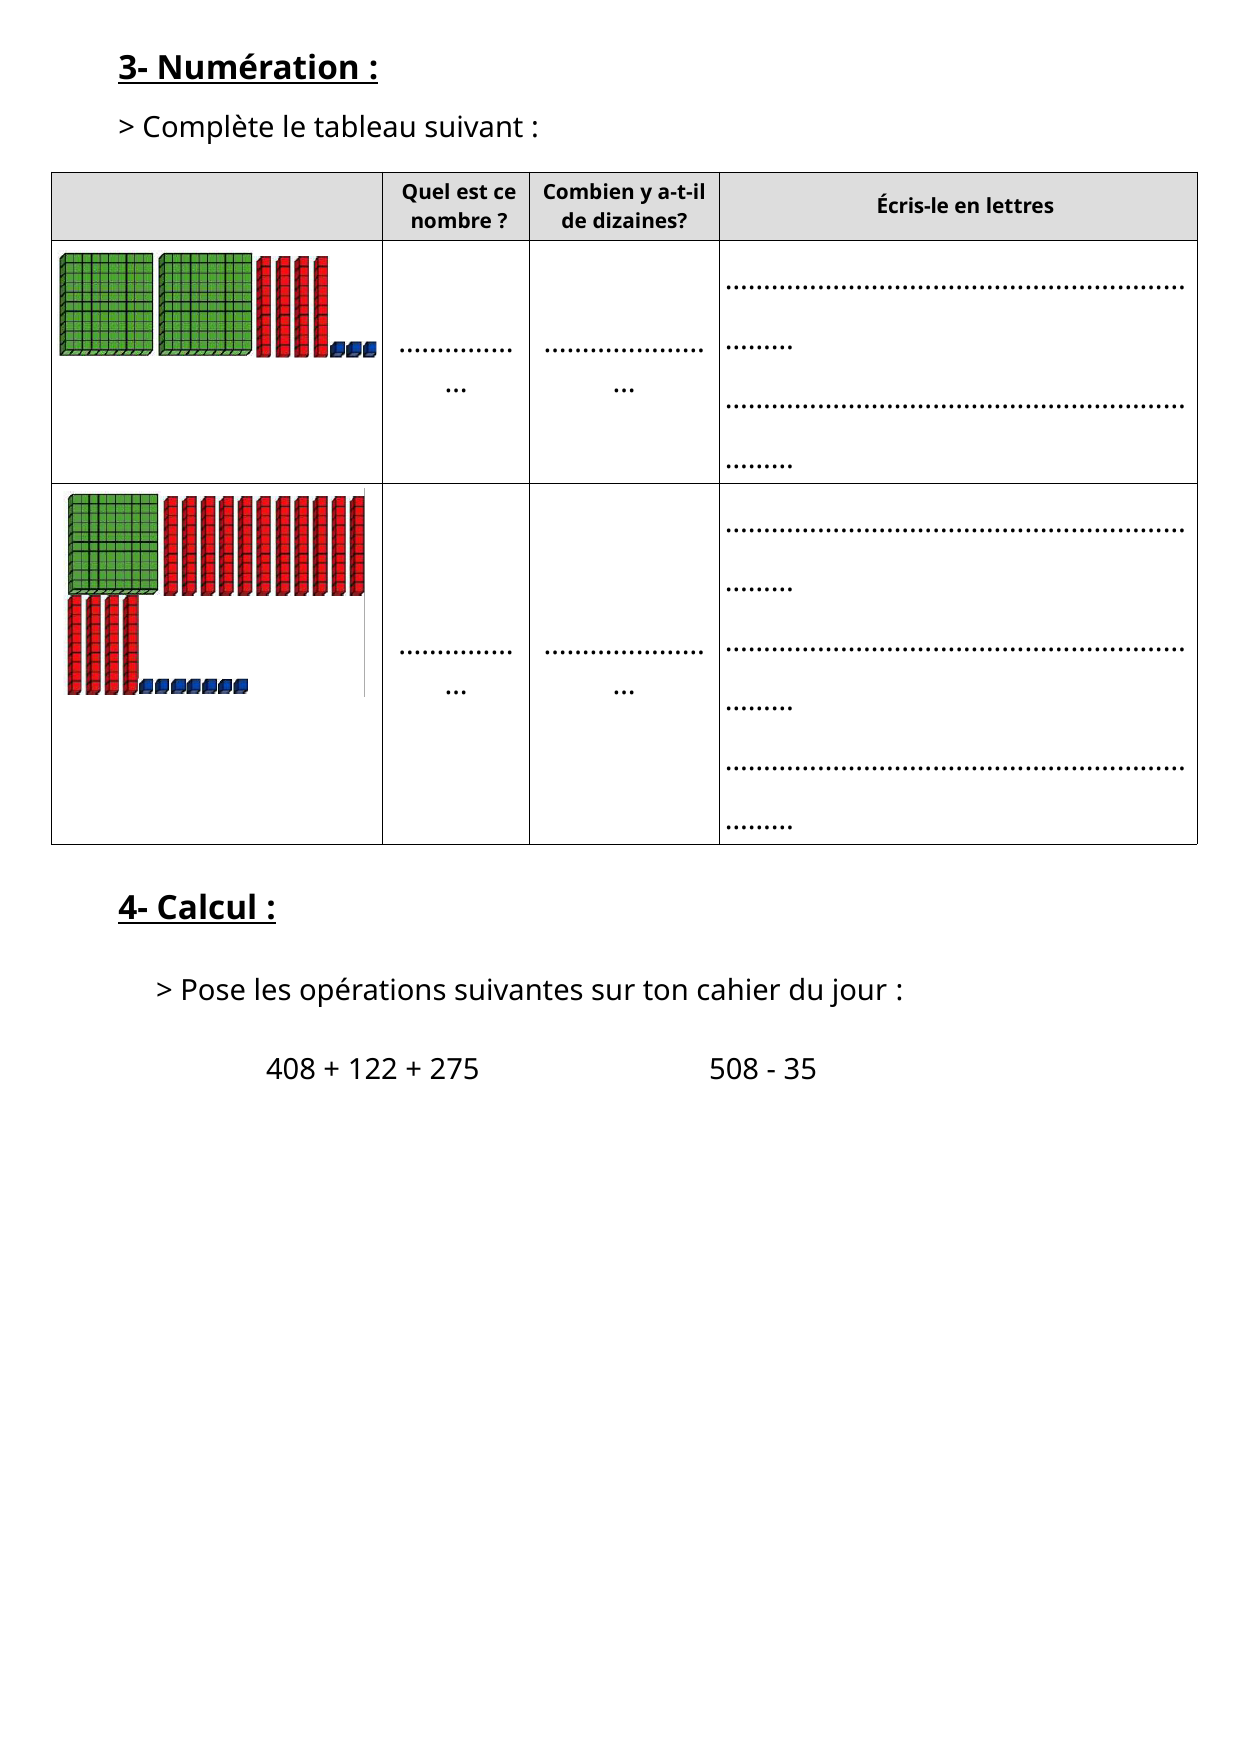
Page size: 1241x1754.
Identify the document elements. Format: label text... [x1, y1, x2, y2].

text 3- Numération : [118, 44, 1175, 89]
table_cell …………………… [530, 484, 719, 844]
table_header [52, 173, 382, 240]
table_cell ……………… [383, 484, 529, 844]
text > Pose les opérations suivantes sur ton cahier du jour : [118, 969, 1175, 1008]
table_cell ……………… [383, 241, 529, 482]
picture [57, 488, 365, 697]
text > Complète le tableau suivant : [118, 106, 1175, 146]
table_header Quel est ce nombre ? [383, 173, 529, 240]
text 408 + 122 + 275 508 - 35 [118, 1048, 1175, 1088]
table_cell …………………… [530, 241, 719, 482]
table_cell …………………………………………………………… …………………………………………………………… …………………………………………………………… [720, 484, 1197, 844]
table_header Combien y a-t-il de dizaines? [530, 173, 719, 240]
table_cell …………………………………………………………… …………………………………………………………… [720, 241, 1197, 482]
table_cell [52, 484, 382, 844]
text 4- Calcul : [118, 884, 1175, 929]
table_header Écris-le en lettres [720, 173, 1197, 240]
table_cell [52, 241, 382, 482]
picture [57, 249, 377, 370]
